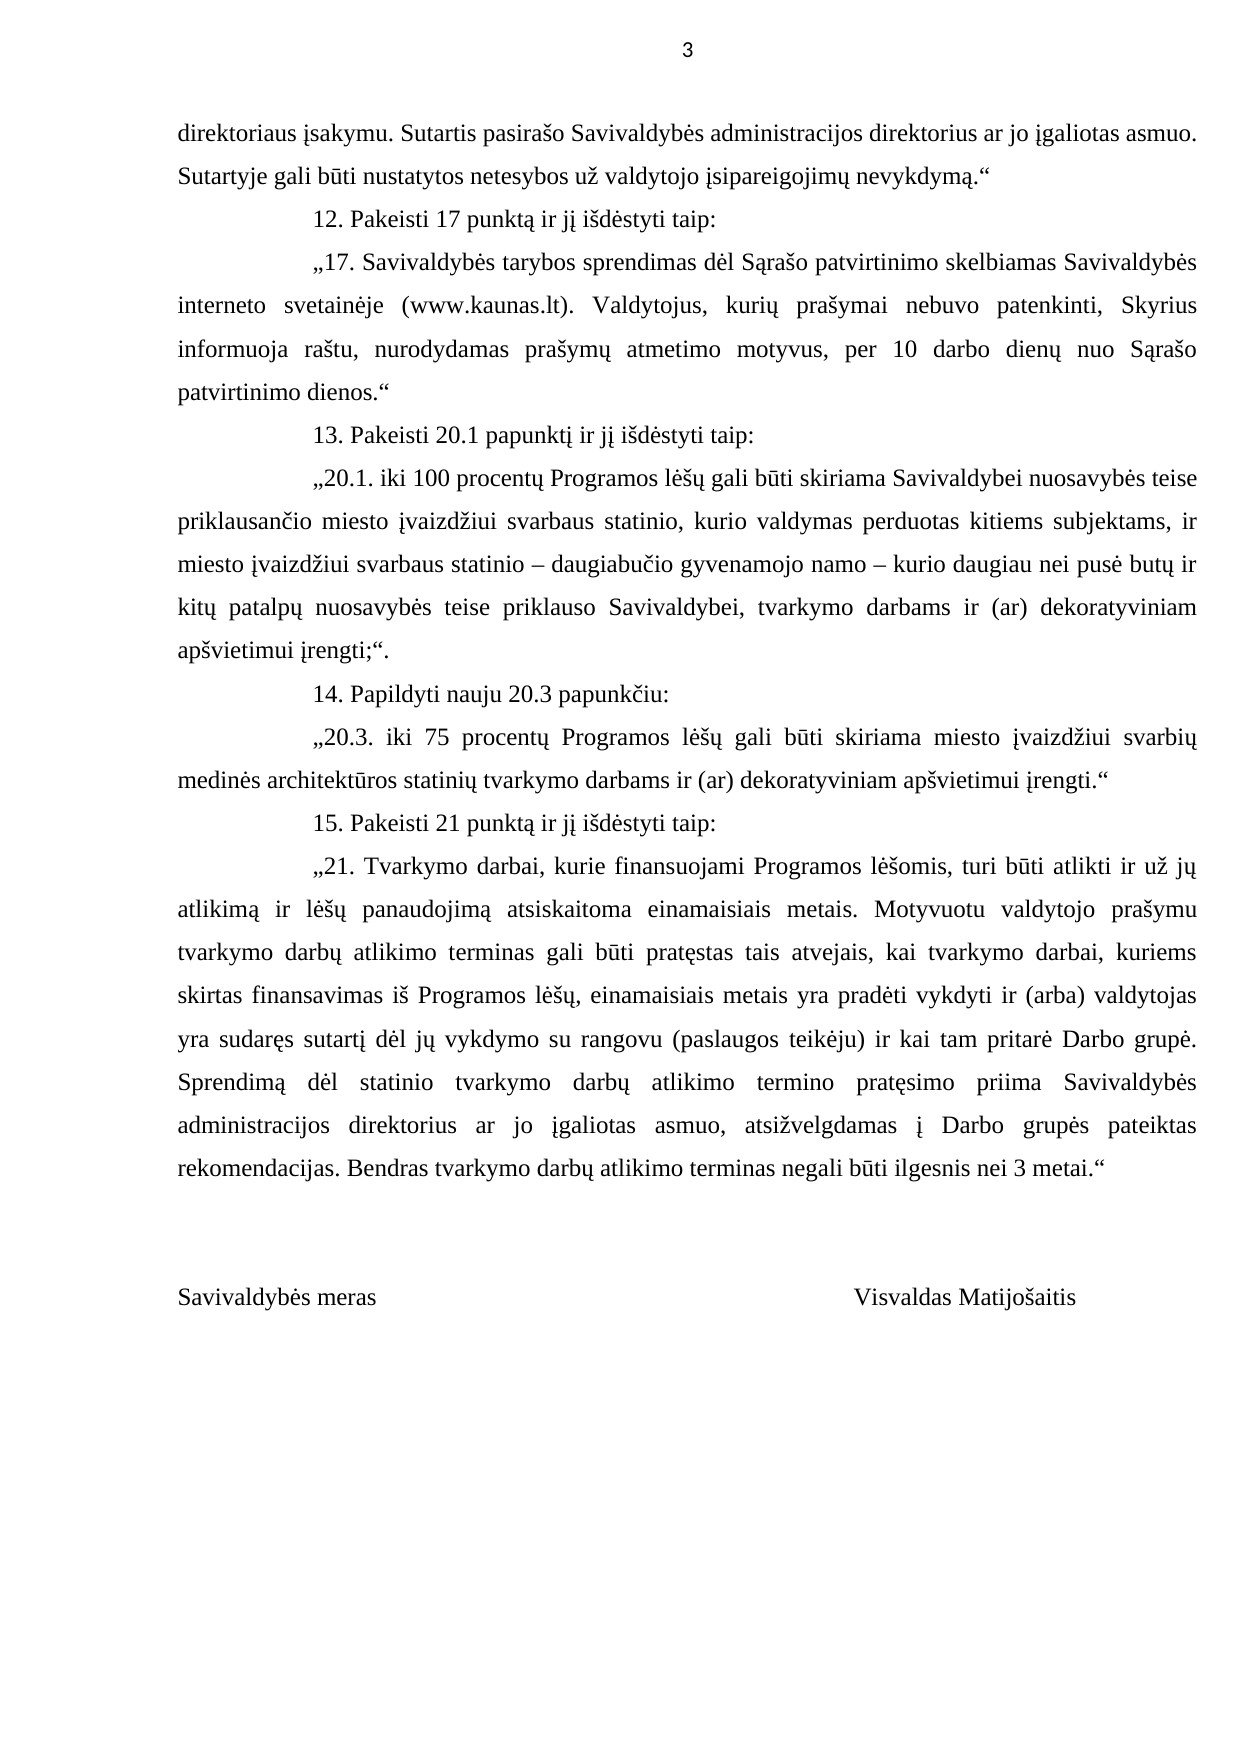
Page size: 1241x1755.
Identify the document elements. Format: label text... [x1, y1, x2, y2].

text 13. Pakeisti 20.1 papunktį ir jį išdėstyti taip: [177, 420, 1198, 449]
text direktoriaus įsakymu. Sutartis pasirašo Savivaldybės administracijos direktorius ar jo įgaliotas asmuo. Sutartyje gali būti nustatytos netesybos už valdytojo įsipareigojimų nevykdymą.“ [177, 118, 1198, 190]
text „20.3. iki 75 procentų Programos lėšų gali būti skiriama miesto įvaizdžiui svarbių medinės architektūros statinių tvarkymo darbams ir (ar) dekoratyviniam apšvietimui įrengti.“ [177, 722, 1198, 794]
text „21. Tvarkymo darbai, kurie finansuojami Programos lėšomis, turi būti atlikti ir už jų atlikimą ir lėšų panaudojimą atsiskaitoma einamaisiais metais. Motyvuotu valdytojo prašymu tvarkymo darbų atlikimo terminas gali būti pratęstas tais atvejais, kai tvarkymo darbai, kuriems skirtas finansavimas iš Programos lėšų, einamaisiais metais yra pradėti vykdyti ir (arba) valdytojas yra sudaręs sutartį dėl jų vykdymo su rangovu (paslaugos teikėju) ir kai tam pritarė Darbo grupė. Sprendimą dėl statinio tvarkymo darbų atlikimo termino pratęsimo priima Savivaldybės administracijos direktorius ar jo įgaliotas asmuo, atsižvelgdamas į Darbo grupės pateiktas rekomendacijas. Bendras tvarkymo darbų atlikimo terminas negali būti ilgesnis nei 3 metai.“ [177, 851, 1198, 1182]
text „20.1. iki 100 procentų Programos lėšų gali būti skiriama Savivaldybei nuosavybės teise priklausančio miesto įvaizdžiui svarbaus statinio, kurio valdymas perduotas kitiems subjektams, ir miesto įvaizdžiui svarbaus statinio – daugiabučio gyvenamojo namo – kurio daugiau nei pusė butų ir kitų patalpų nuosavybės teise priklauso Savivaldybei, tvarkymo darbams ir (ar) dekoratyviniam apšvietimui įrengti;“. [177, 463, 1198, 664]
text 12. Pakeisti 17 punktą ir jį išdėstyti taip: [177, 204, 1198, 233]
text „17. Savivaldybės tarybos sprendimas dėl Sąrašo patvirtinimo skelbiamas Savivaldybės interneto svetainėje (www.kaunas.lt). Valdytojus, kurių prašymai nebuvo patenkinti, Skyrius informuoja raštu, nurodydamas prašymų atmetimo motyvus, per 10 darbo dienų nuo Sąrašo patvirtinimo dienos.“ [177, 247, 1198, 406]
text 15. Pakeisti 21 punktą ir jį išdėstyti taip: [177, 808, 1198, 837]
text 14. Papildyti nauju 20.3 papunkčiu: [177, 679, 1198, 707]
text Savivaldybės meras Visvaldas Matijošaitis [177, 1282, 1198, 1311]
